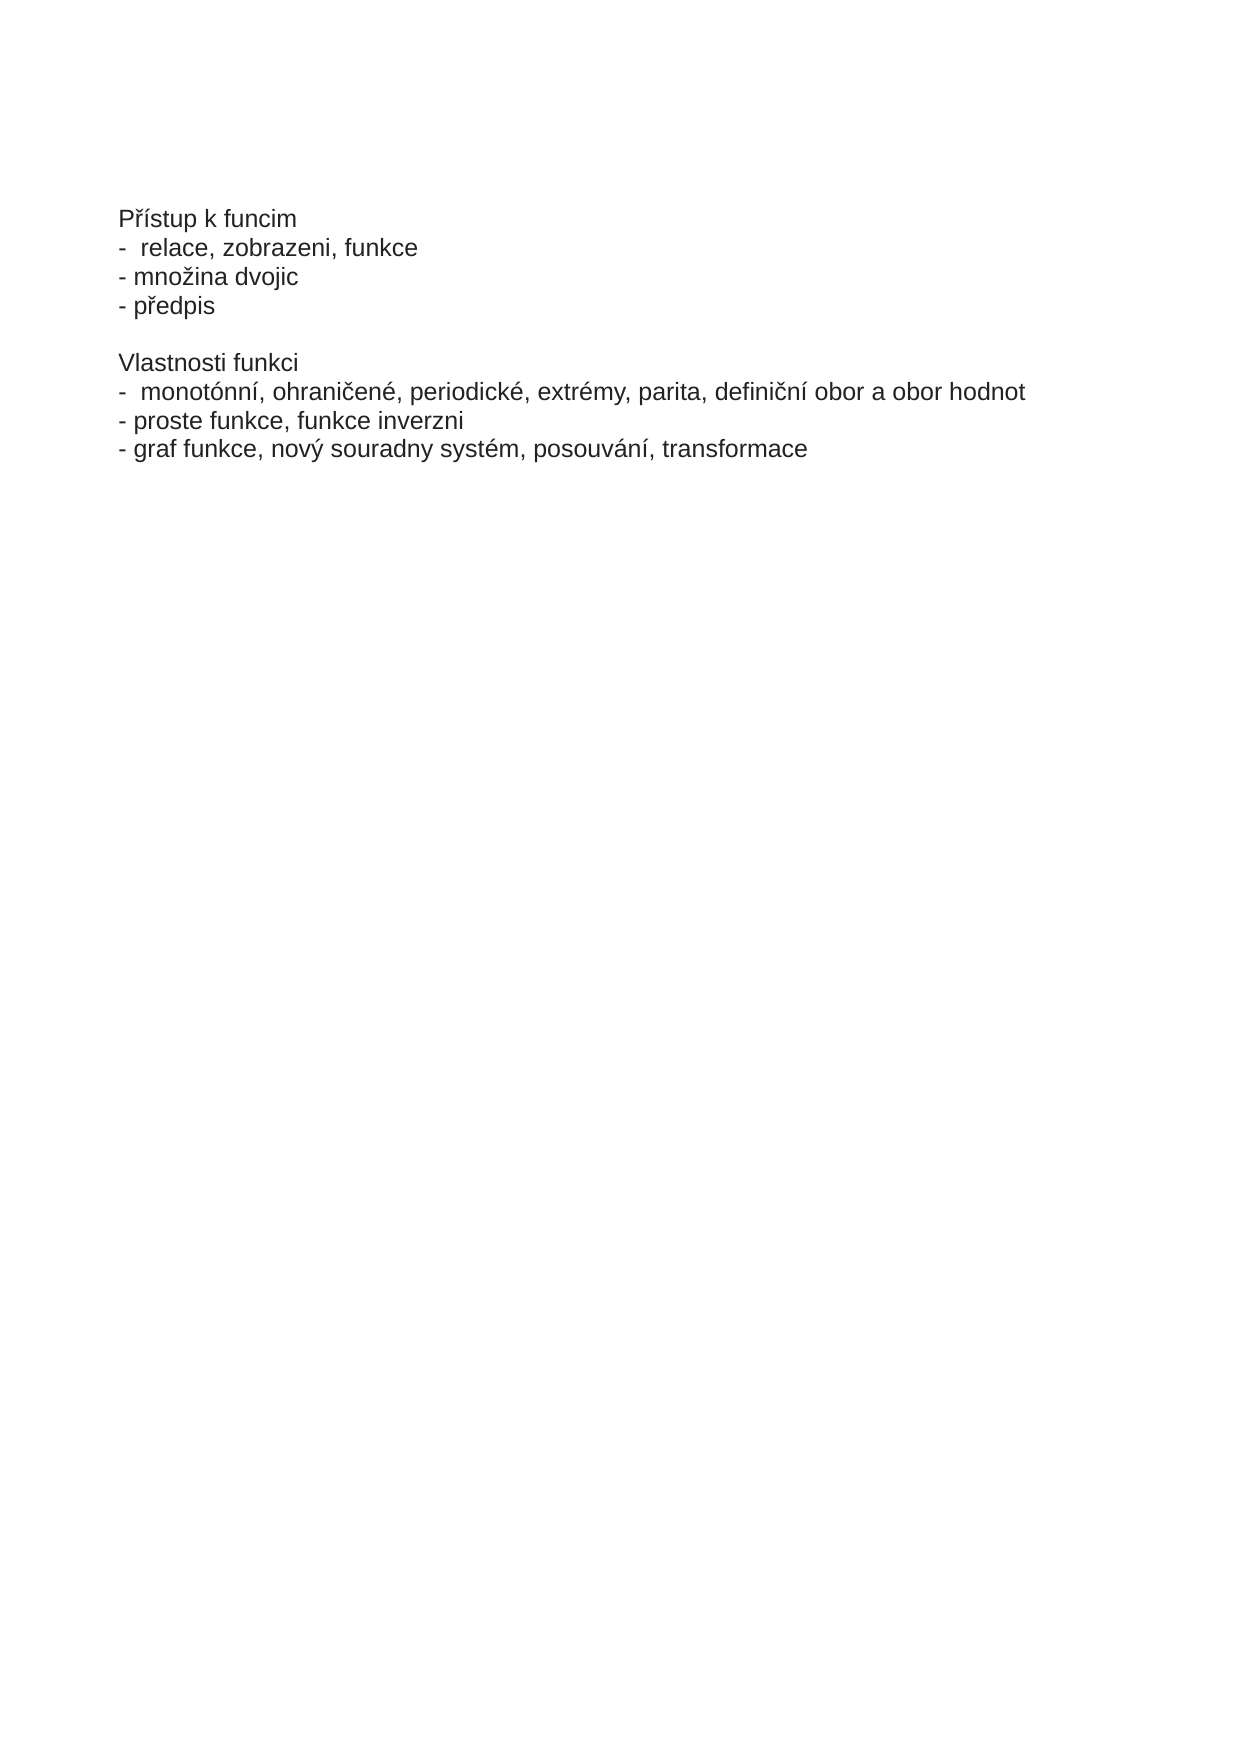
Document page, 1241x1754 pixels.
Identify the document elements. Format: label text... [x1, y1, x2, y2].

text - graf funkce, nový souradny systém, posouvání, transformace [118, 434, 1122, 463]
text - relace, zobrazeni, funkce [118, 233, 1122, 262]
text - monotónní, ohraničené, periodické, extrémy, parita, definiční obor a obor hodnot [118, 377, 1122, 406]
text - proste funkce, funkce inverzni [118, 406, 1122, 434]
text Přístup k funcim [118, 204, 1122, 233]
text - předpis [118, 291, 1122, 319]
text Vlastnosti funkci [118, 348, 1122, 377]
text - množina dvojic [118, 262, 1122, 291]
